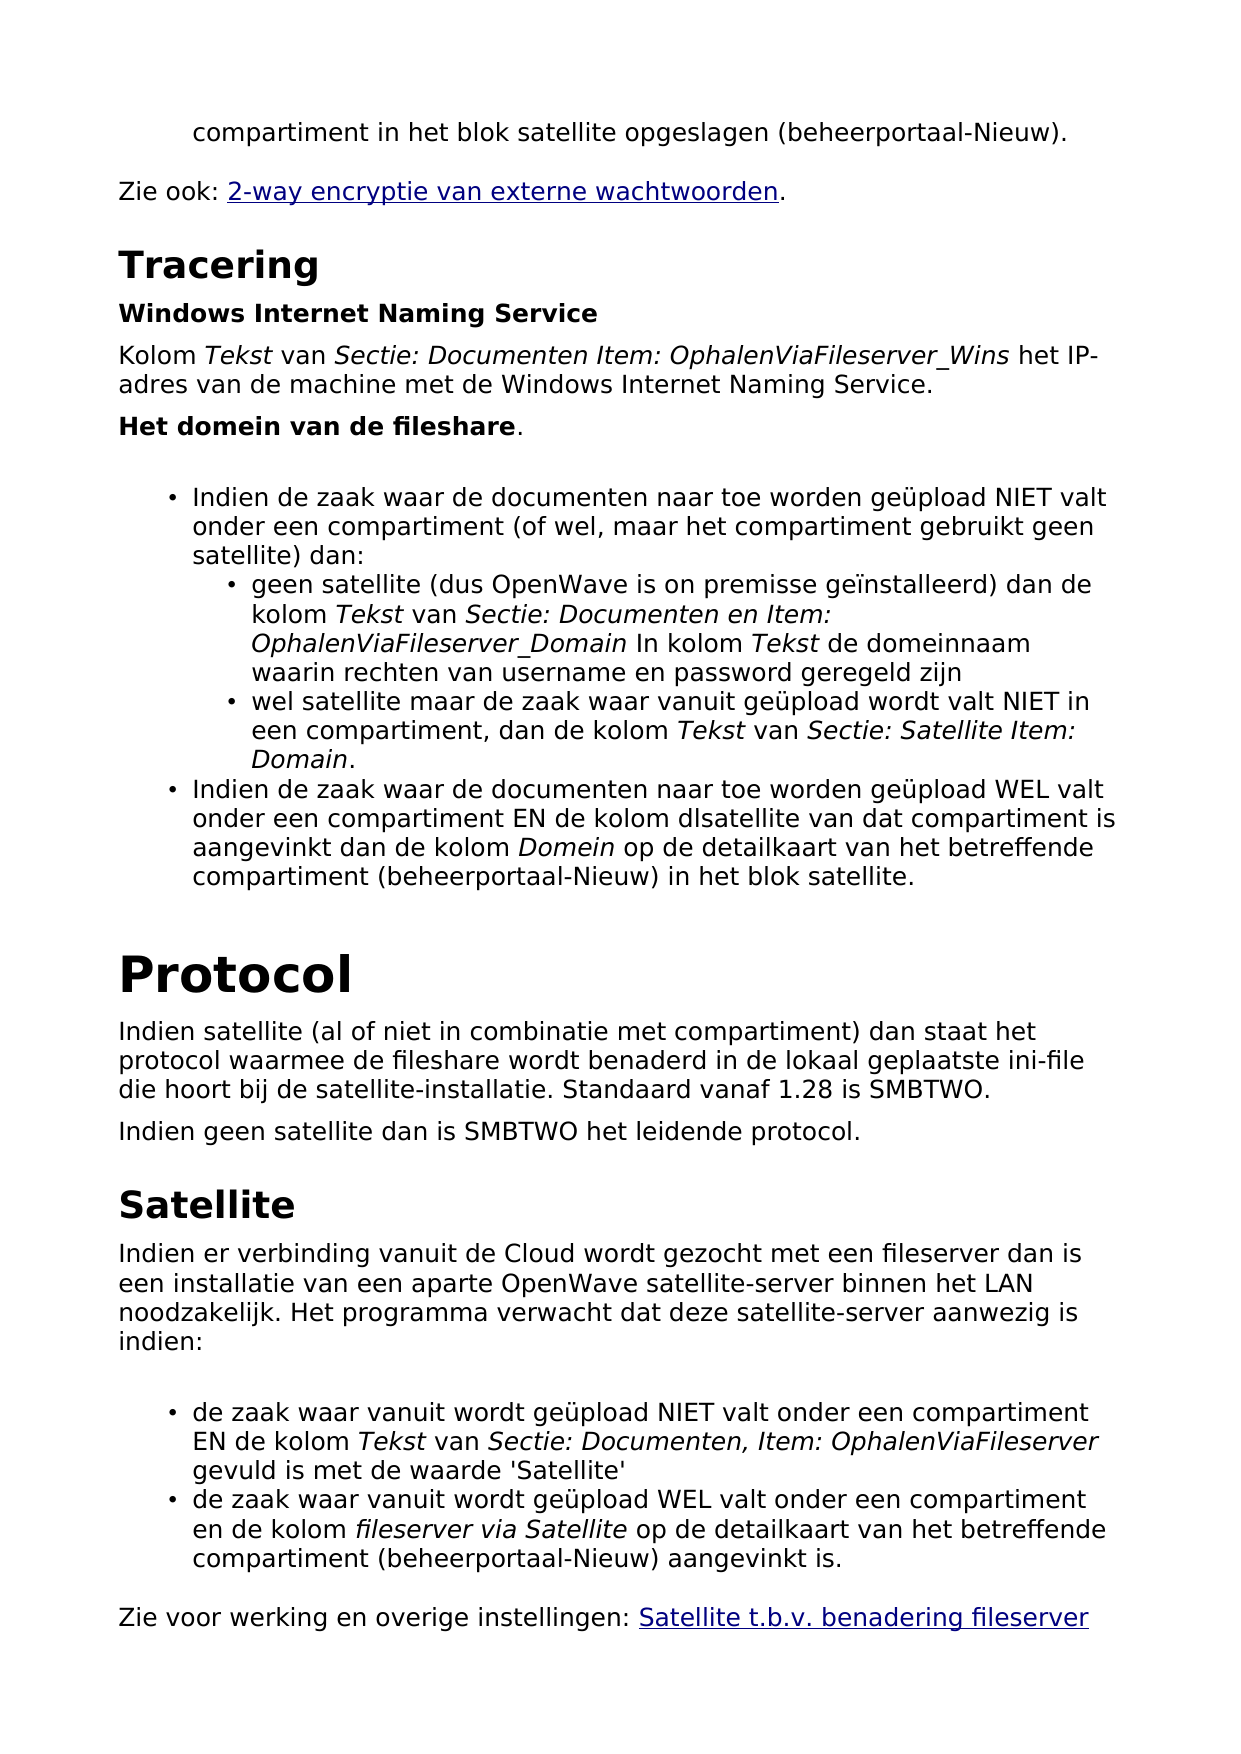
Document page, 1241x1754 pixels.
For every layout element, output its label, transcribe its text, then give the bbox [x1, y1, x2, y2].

list wel satellite maar de zaak waar vanuit geüpload wordt valt NIET in een compartiment, dan de kolom Tekst van Sectie: Satellite Item: Domain. [236, 687, 1122, 775]
list Indien de zaak waar de documenten naar toe worden geüpload WEL valt onder een compartiment EN de kolom dlsatellite van dat compartiment is aangevinkt dan de kolom Domein op de detailkaart van het betreffende compartiment (beheerportaal-Nieuw) in het blok satellite. [177, 775, 1122, 892]
subtitle Tracering [118, 243, 1122, 287]
text Zie voor werking en overige instellingen: Satellite t.b.v. benadering fileserver [118, 1603, 1122, 1632]
list compartiment in het blok satellite opgeslagen (beheerportaal-Nieuw). [177, 118, 1122, 147]
subtitle Satellite [118, 1183, 1122, 1227]
list de zaak waar vanuit wordt geüpload WEL valt onder een compartiment en de kolom fileserver via Satellite op de detailkaart van het betreffende compartiment (beheerportaal-Nieuw) aangevinkt is. [177, 1486, 1122, 1573]
list Indien de zaak waar de documenten naar toe worden geüpload NIET valt onder een compartiment (of wel, maar het compartiment gebruikt geen satellite) dan: [177, 483, 1122, 571]
list de zaak waar vanuit wordt geüpload NIET valt onder een compartiment EN de kolom Tekst van Sectie: Documenten, Item: OphalenViaFileserver gevuld is met de waarde 'Satellite' [177, 1398, 1122, 1486]
list geen satellite (dus OpenWave is on premisse geïnstalleerd) dan de kolom Tekst van Sectie: Documenten en Item: OphalenViaFileserver_Domain In kolom Tekst de domeinnaam waarin rechten van username en password geregeld zijn [236, 571, 1122, 687]
text Indien satellite (al of niet in combinatie met compartiment) dan staat het protocol waarmee de fileshare wordt benaderd in de lokaal geplaatste ini-file die hoort bij de satellite-installatie. Standaard vanaf 1.28 is SMBTWO. [118, 1017, 1122, 1104]
text Het domein van de fileshare. [118, 412, 1122, 441]
text Zie ook: 2-way encryptie van externe wachtwoorden. [118, 177, 1122, 206]
subtitle Protocol [118, 946, 1122, 1004]
text Indien geen satellite dan is SMBTWO het leidende protocol. [118, 1117, 1122, 1146]
text Kolom Tekst van Sectie: Documenten Item: OphalenViaFileserver_Wins het IP-adres van de machine met de Windows Internet Naming Service. [118, 341, 1122, 399]
text Indien er verbinding vanuit de Cloud wordt gezocht met een fileserver dan is een installatie van een aparte OpenWave satellite-server binnen het LAN noodzakelijk. Het programma verwacht dat deze satellite-server aanwezig is indien: [118, 1239, 1122, 1356]
text Windows Internet Naming Service [118, 299, 1122, 329]
